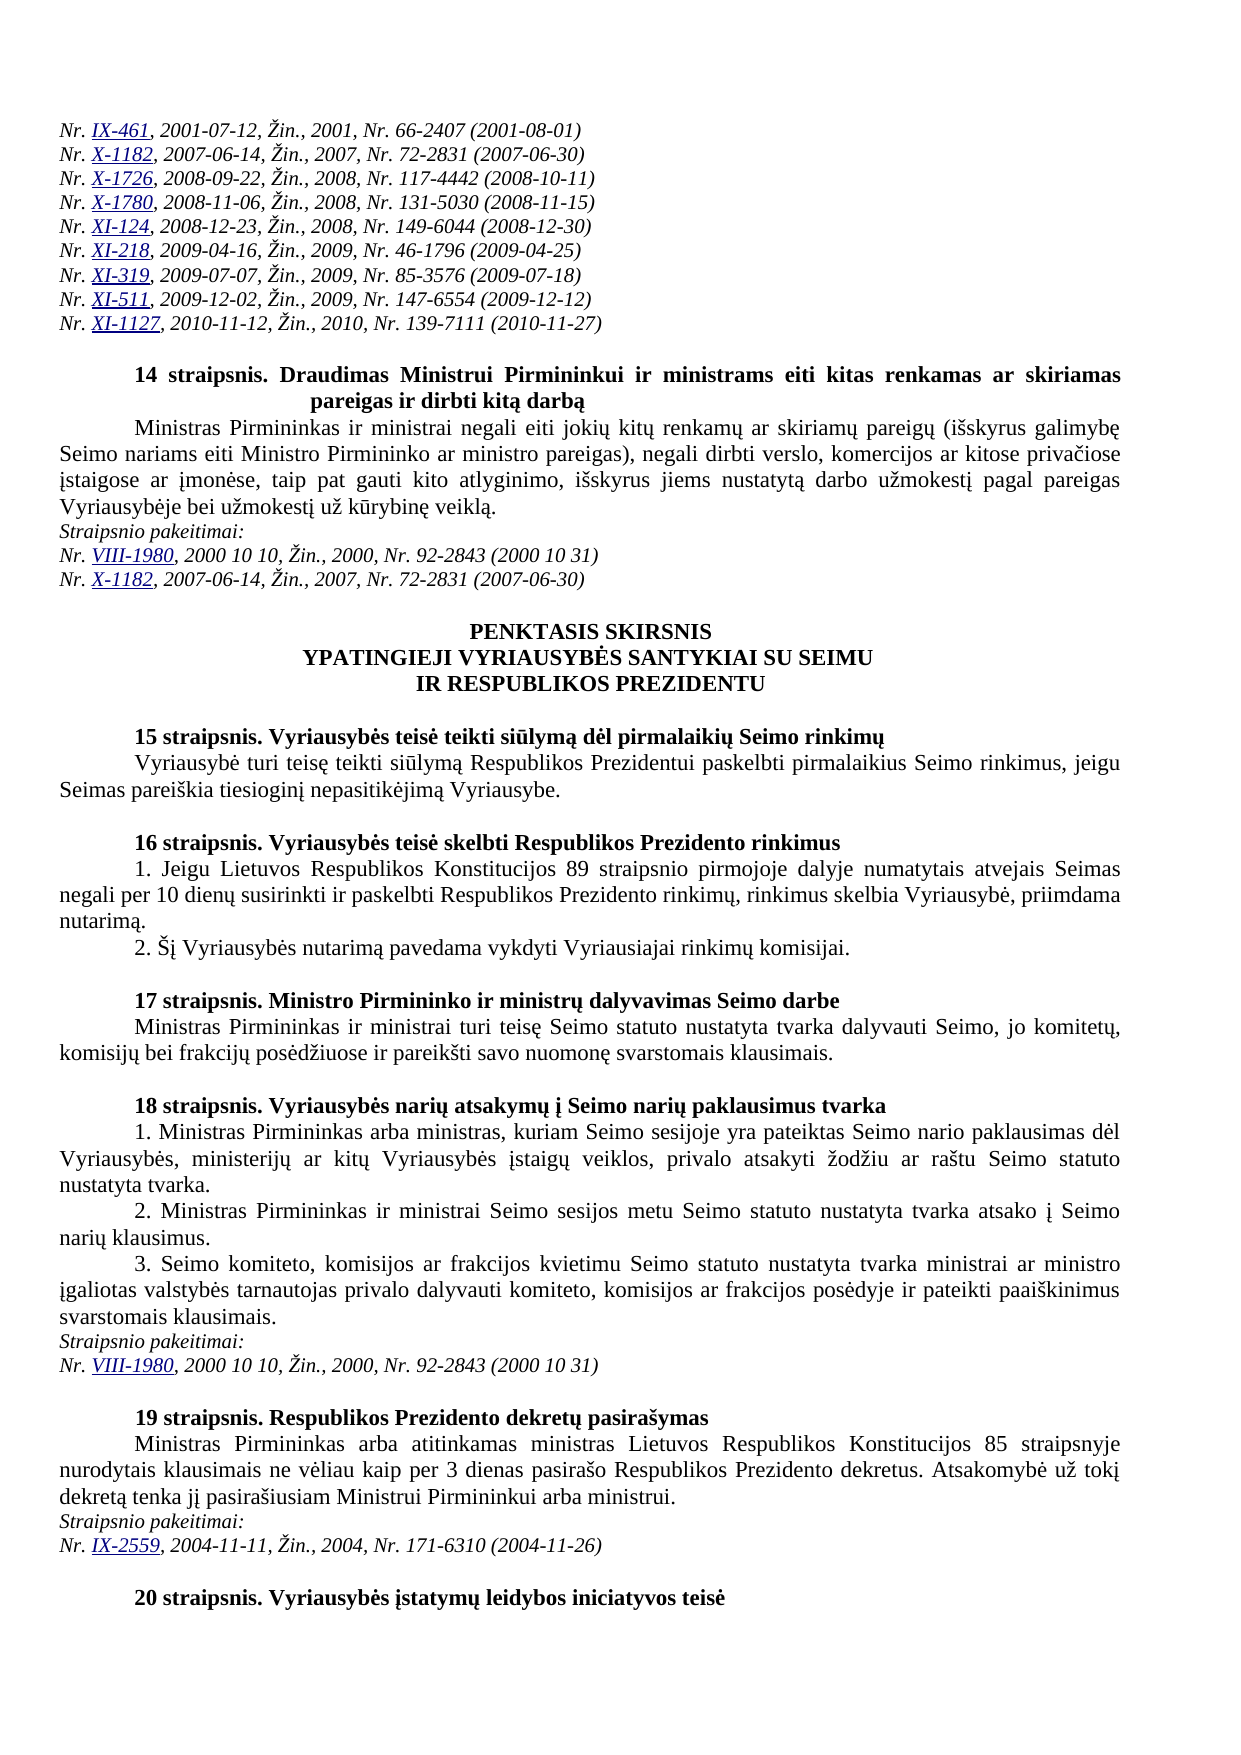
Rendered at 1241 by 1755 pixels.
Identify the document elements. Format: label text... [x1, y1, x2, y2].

text Straipsnio pakeitimai: [59, 519, 1122, 543]
text 3. Seimo komiteto, komisijos ar frakcijos kvietimu Seimo statuto nustatyta tvarka ministrai ar ministro įgaliotas valstybės tarnautojas privalo dalyvauti komiteto, komisijos ar frakcijos posėdyje ir pateikti paaiškinimus svarstomais klausimais. [59, 1250, 1122, 1329]
text 20 straipsnis. Vyriausybės įstatymų leidybos iniciatyvos teisė [59, 1584, 1122, 1610]
text 14 straipsnis. Draudimas Ministrui Pirmininkui ir ministrams eiti kitas renkamas ar skiriamas pareigas ir dirbti kitą darbą [134, 361, 1122, 414]
text Nr. XI-124, 2008-12-23, Žin., 2008, Nr. 149-6044 (2008-12-30) [59, 214, 1122, 238]
text Nr. XI-218, 2009-04-16, Žin., 2009, Nr. 46-1796 (2009-04-25) [59, 238, 1122, 262]
text Nr. XI-319, 2009-07-07, Žin., 2009, Nr. 85-3576 (2009-07-18) [59, 262, 1122, 287]
text Straipsnio pakeitimai: [59, 1509, 1122, 1533]
text 2. Ministras Pirmininkas ir ministrai Seimo sesijos metu Seimo statuto nustatyta tvarka atsako į Seimo narių klausimus. [59, 1197, 1122, 1250]
text 2. Šį Vyriausybės nutarimą pavedama vykdyti Vyriausiajai rinkimų komisijai. [59, 934, 1122, 960]
text Ministras Pirmininkas ir ministrai negali eiti jokių kitų renkamų ar skiriamų pareigų (išskyrus galimybę Seimo nariams eiti Ministro Pirmininko ar ministro pareigas), negali dirbti verslo, komercijos ar kitose privačiose įstaigose ar įmonėse, taip pat gauti kito atlyginimo, išskyrus jiems nustatytą darbo užmokestį pagal pareigas Vyriausybėje bei užmokestį už kūrybinę veiklą. [59, 414, 1122, 519]
text Nr. VIII-1980, 2000 10 10, Žin., 2000, Nr. 92-2843 (2000 10 31) [59, 543, 1122, 567]
text Vyriausybė turi teisę teikti siūlymą Respublikos Prezidentui paskelbti pirmalaikius Seimo rinkimus, jeigu Seimas pareiškia tiesioginį nepasitikėjimą Vyriausybe. [59, 749, 1122, 802]
text Ministras Pirmininkas arba atitinkamas ministras Lietuvos Respublikos Konstitucijos 85 straipsnyje nurodytais klausimais ne vėliau kaip per 3 dienas pasirašo Respublikos Prezidento dekretus. Atsakomybė už tokį dekretą tenka jį pasirašiusiam Ministrui Pirmininkui arba ministrui. [59, 1430, 1122, 1509]
text Nr. XI-511, 2009-12-02, Žin., 2009, Nr. 147-6554 (2009-12-12) [59, 287, 1122, 311]
text 1. Ministras Pirmininkas arba ministras, kuriam Seimo sesijoje yra pateiktas Seimo nario paklausimas dėl Vyriausybės, ministerijų ar kitų Vyriausybės įstaigų veiklos, privalo atsakyti žodžiu ar raštu Seimo statuto nustatyta tvarka. [59, 1118, 1122, 1197]
text IR RESPUBLIKOS PREZIDENTU [59, 670, 1122, 697]
text 1. Jeigu Lietuvos Respublikos Konstitucijos 89 straipsnio pirmojoje dalyje numatytais atvejais Seimas negali per 10 dienų susirinkti ir paskelbti Respublikos Prezidento rinkimų, rinkimus skelbia Vyriausybė, priimdama nutarimą. [59, 855, 1122, 934]
text 19 straipsnis. Respublikos Prezidento dekretų pasirašymas [59, 1404, 1122, 1430]
text Nr. IX-461, 2001-07-12, Žin., 2001, Nr. 66-2407 (2001-08-01) [59, 118, 1122, 142]
text YPATINGIEJI VYRIAUSYBĖS SANTYKIAI SU SEIMU [59, 644, 1122, 670]
text Nr. VIII-1980, 2000 10 10, Žin., 2000, Nr. 92-2843 (2000 10 31) [59, 1353, 1122, 1377]
text Penktasis skirsnis [59, 618, 1122, 644]
text Nr. X-1182, 2007-06-14, Žin., 2007, Nr. 72-2831 (2007-06-30) [59, 142, 1122, 166]
text Nr. X-1182, 2007-06-14, Žin., 2007, Nr. 72-2831 (2007-06-30) [59, 567, 1122, 591]
text Ministras Pirmininkas ir ministrai turi teisę Seimo statuto nustatyta tvarka dalyvauti Seimo, jo komitetų, komisijų bei frakcijų posėdžiuose ir pareikšti savo nuomonę svarstomais klausimais. [59, 1013, 1122, 1066]
text Straipsnio pakeitimai: [59, 1329, 1122, 1353]
text Nr. XI-1127, 2010-11-12, Žin., 2010, Nr. 139-7111 (2010-11-27) [59, 311, 1122, 335]
text 16 straipsnis. Vyriausybės teisė skelbti Respublikos Prezidento rinkimus [59, 828, 1122, 855]
text Nr. IX-2559, 2004-11-11, Žin., 2004, Nr. 171-6310 (2004-11-26) [59, 1533, 1122, 1557]
text Nr. X-1726, 2008-09-22, Žin., 2008, Nr. 117-4442 (2008-10-11) [59, 166, 1122, 190]
text Nr. X-1780, 2008-11-06, Žin., 2008, Nr. 131-5030 (2008-11-15) [59, 190, 1122, 214]
text 18 straipsnis. Vyriausybės narių atsakymų į Seimo narių paklausimus tvarka [59, 1092, 1122, 1118]
text 17 straipsnis. Ministro Pirmininko ir ministrų dalyvavimas Seimo darbe [59, 987, 1122, 1013]
text 15 straipsnis. Vyriausybės teisė teikti siūlymą dėl pirmalaikių Seimo rinkimų [59, 723, 1122, 749]
